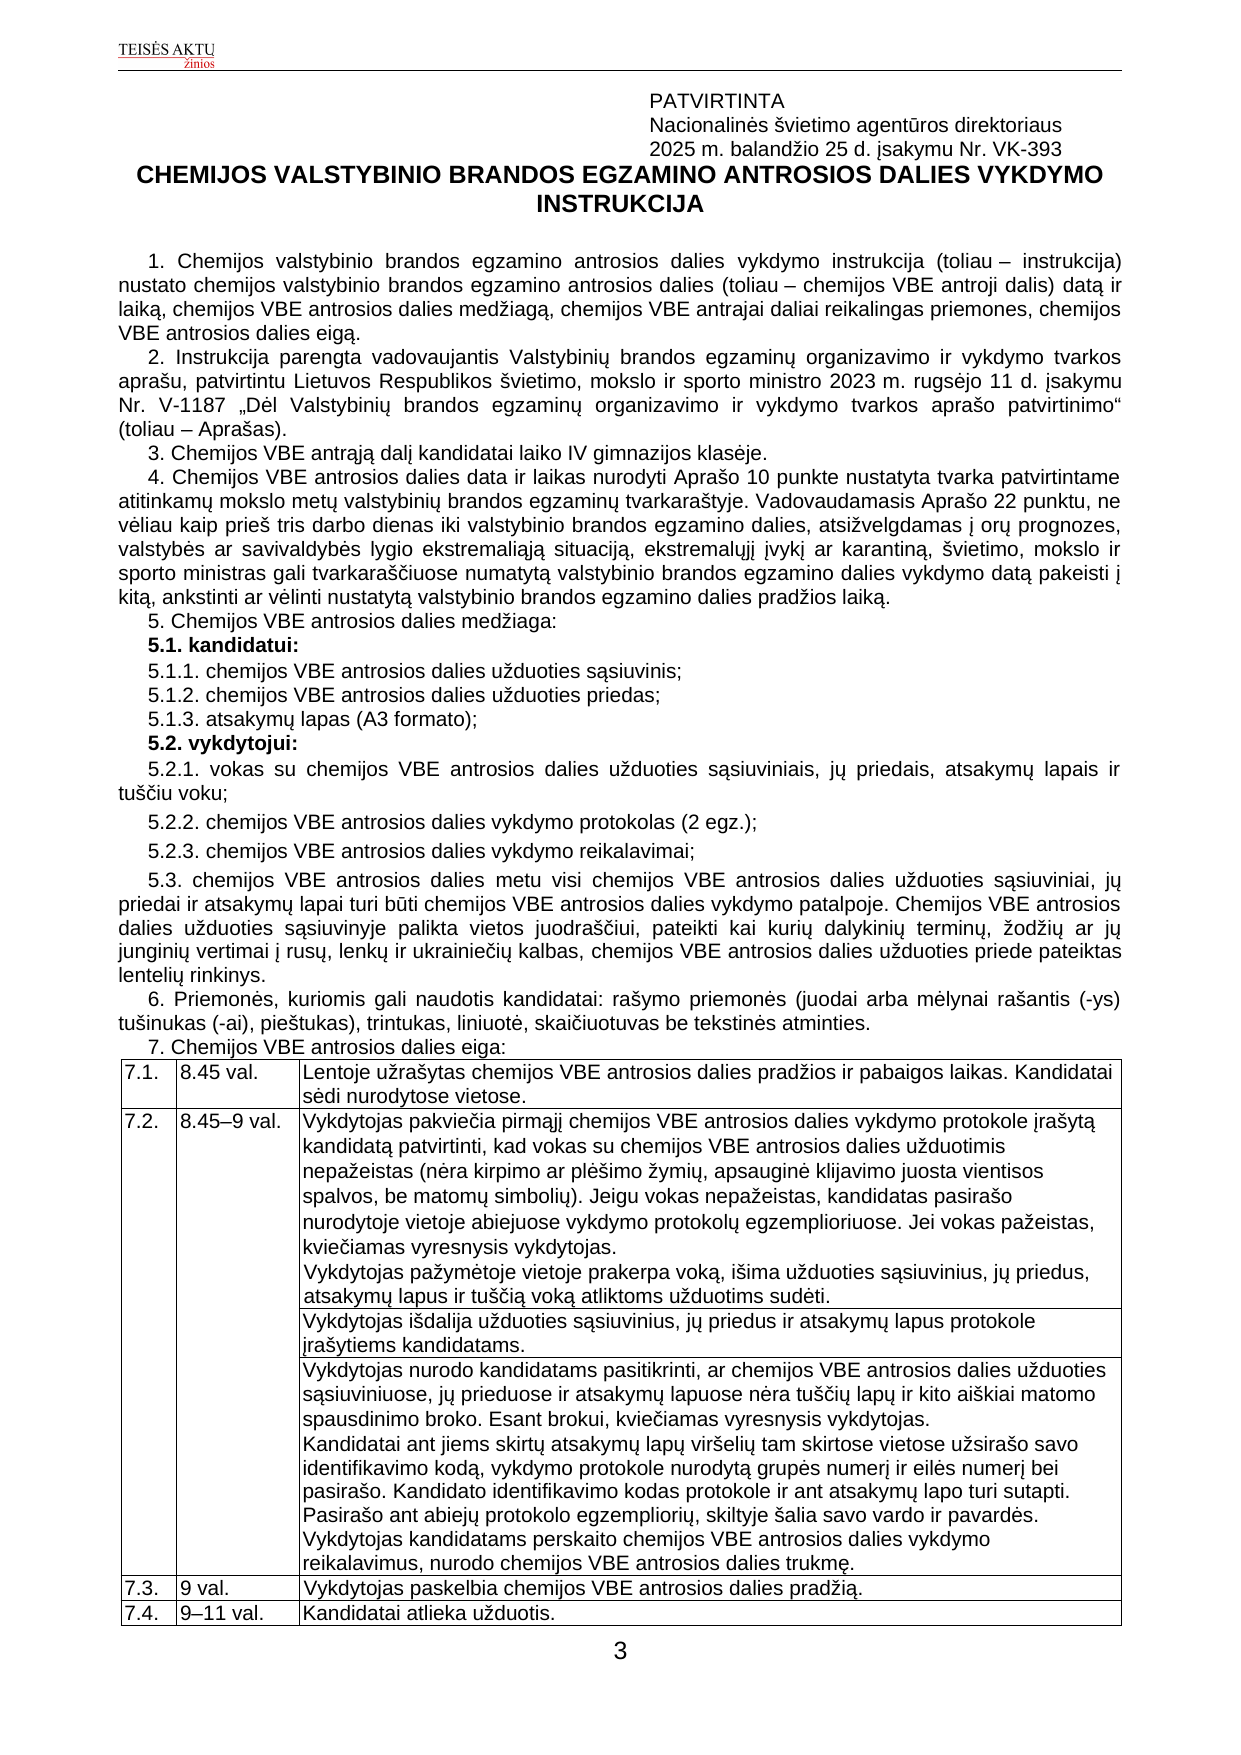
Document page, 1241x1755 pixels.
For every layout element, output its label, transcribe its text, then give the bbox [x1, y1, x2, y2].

text CHEMIJOS VALSTYBINIO BRANDOS EGZAMINO ANTROSIOS DALIES VYKDYMO INSTRUKCIJA [118, 161, 1122, 218]
table_header Lentoje užrašytas chemijos VBE antrosios dalies pradžios ir pabaigos laikas. Kandidatai sėdi nurodytose vietose. [300, 1060, 1121, 1108]
text 5.2. vykdytojui: [118, 731, 1122, 755]
table_header 7.1. [122, 1060, 176, 1108]
table_cell Vykdytojas paskelbia chemijos VBE antrosios dalies pradžią. [300, 1576, 1121, 1600]
table_cell 7.3. [122, 1576, 176, 1600]
text 5.2.1. vokas su chemijos VBE antrosios dalies užduoties sąsiuviniais, jų priedais, atsakymų lapais ir tuščiu voku; [118, 757, 1122, 805]
table_header 8.45 val. [177, 1060, 299, 1108]
text 2. Instrukcija parengta vadovaujantis Valstybinių brandos egzaminų organizavimo ir vykdymo tvarkos aprašu, patvirtintu Lietuvos Respublikos švietimo, mokslo ir sporto ministro 2023 m. rugsėjo 11 d. įsakymu Nr. V-1187 „Dėl Valstybinių brandos egzaminų organizavimo ir vykdymo tvarkos aprašo patvirtinimo“ (toliau – Aprašas). [118, 345, 1122, 441]
table_cell 9–11 val. [177, 1601, 299, 1625]
text 5.1.3. atsakymų lapas (A3 formato); [118, 707, 1122, 731]
table_cell Vykdytojas pakviečia pirmąjį chemijos VBE antrosios dalies vykdymo protokole įrašytą kandidatą patvirtinti, kad vokas su chemijos VBE antrosios dalies užduotimis nepažeistas (nėra kirpimo ar plėšimo žymių, apsauginė klijavimo juosta vientisos spalvos, be matomų simbolių). Jeigu vokas nepažeistas, kandidatas pasirašo nurodytoje vietoje abiejuose vykdymo protokolų egzemplioriuose. Jei vokas pažeistas, kviečiamas vyresnysis vykdytojas. Vykdytojas pažymėtoje vietoje prakerpa voką, išima užduoties sąsiuvinius, jų priedus, atsakymų lapus ir tuščią voką atliktoms užduotims sudėti. [300, 1109, 1121, 1308]
text 4. Chemijos VBE antrosios dalies data ir laikas nurodyti Aprašo 10 punkte nustatyta tvarka patvirtintame atitinkamų mokslo metų valstybinių brandos egzaminų tvarkaraštyje. Vadovaudamasis Aprašo 22 punktu, ne vėliau kaip prieš tris darbo dienas iki valstybinio brandos egzamino dalies, atsižvelgdamas į orų prognozes, valstybės ar savivaldybės lygio ekstremaliąją situaciją, ekstremalųjį įvykį ar karantiną, švietimo, mokslo ir sporto ministras gali tvarkaraščiuose numatytą valstybinio brandos egzamino dalies vykdymo datą pakeisti į kitą, ankstinti ar vėlinti nustatytą valstybinio brandos egzamino dalies pradžios laiką. [118, 465, 1122, 609]
text 5.3. chemijos VBE antrosios dalies metu visi chemijos VBE antrosios dalies užduoties sąsiuviniai, jų priedai ir atsakymų lapai turi būti chemijos VBE antrosios dalies vykdymo patalpoje. Chemijos VBE antrosios dalies užduoties sąsiuvinyje palikta vietos juodraščiui, pateikti kai kurių dalykinių terminų, žodžių ar jų junginių vertimai į rusų, lenkų ir ukrainiečių kalbas, chemijos VBE antrosios dalies užduoties priede pateiktas lentelių rinkinys. [118, 867, 1122, 987]
table_cell 7.2. [122, 1109, 176, 1575]
text PATVIRTINTA Nacionalinės švietimo agentūros direktoriaus 2025 m. balandžio 25 d. įsakymu Nr. VK-393 [649, 89, 1122, 161]
table_cell 9 val. [177, 1576, 299, 1600]
table_cell Vykdytojas išdalija užduoties sąsiuvinius, jų priedus ir atsakymų lapus protokole įrašytiems kandidatams. [300, 1309, 1121, 1357]
table_cell 7.4. [122, 1601, 176, 1625]
text 6. Priemonės, kuriomis gali naudotis kandidatai: rašymo priemonės (juodai arba mėlynai rašantis (-ys) tušinukas (-ai), pieštukas), trintukas, liniuotė, skaičiuotuvas be tekstinės atminties. [118, 987, 1122, 1035]
text 5. Chemijos VBE antrosios dalies medžiaga: [118, 609, 1122, 633]
text 5.2.3. chemijos VBE antrosios dalies vykdymo reikalavimai; [118, 839, 1122, 863]
text 1. Chemijos valstybinio brandos egzamino antrosios dalies vykdymo instrukcija (toliau – instrukcija) nustato chemijos valstybinio brandos egzamino antrosios dalies (toliau – chemijos VBE antroji dalis) datą ir laiką, chemijos VBE antrosios dalies medžiagą, chemijos VBE antrajai daliai reikalingas priemones, chemijos VBE antrosios dalies eigą. [118, 249, 1122, 345]
table_cell Kandidatai atlieka užduotis. [300, 1601, 1121, 1625]
table_cell Vykdytojas nurodo kandidatams pasitikrinti, ar chemijos VBE antrosios dalies užduoties sąsiuviniuose, jų prieduose ir atsakymų lapuose nėra tuščių lapų ir kito aiškiai matomo spausdinimo broko. Esant brokui, kviečiamas vyresnysis vykdytojas. Kandidatai ant jiems skirtų atsakymų lapų viršelių tam skirtose vietose užsirašo savo identifikavimo kodą, vykdymo protokole nurodytą grupės numerį ir eilės numerį bei pasirašo. Kandidato identifikavimo kodas protokole ir ant atsakymų lapo turi sutapti. Pasirašo ant abiejų protokolo egzempliorių, skiltyje šalia savo vardo ir pavardės. Vykdytojas kandidatams perskaito chemijos VBE antrosios dalies vykdymo reikalavimus, nurodo chemijos VBE antrosios dalies trukmę. [300, 1358, 1121, 1575]
text 3. Chemijos VBE antrąją dalį kandidatai laiko IV gimnazijos klasėje. [118, 441, 1122, 465]
text 5.1. kandidatui: [118, 633, 1122, 657]
text 7. Chemijos VBE antrosios dalies eiga: [118, 1035, 1122, 1059]
text 5.2.2. chemijos VBE antrosios dalies vykdymo protokolas (2 egz.); [118, 810, 1122, 834]
table_cell 8.45–9 val. [177, 1109, 299, 1575]
text 5.1.1. chemijos VBE antrosios dalies užduoties sąsiuvinis; [118, 659, 1122, 683]
text 5.1.2. chemijos VBE antrosios dalies užduoties priedas; [118, 683, 1122, 707]
